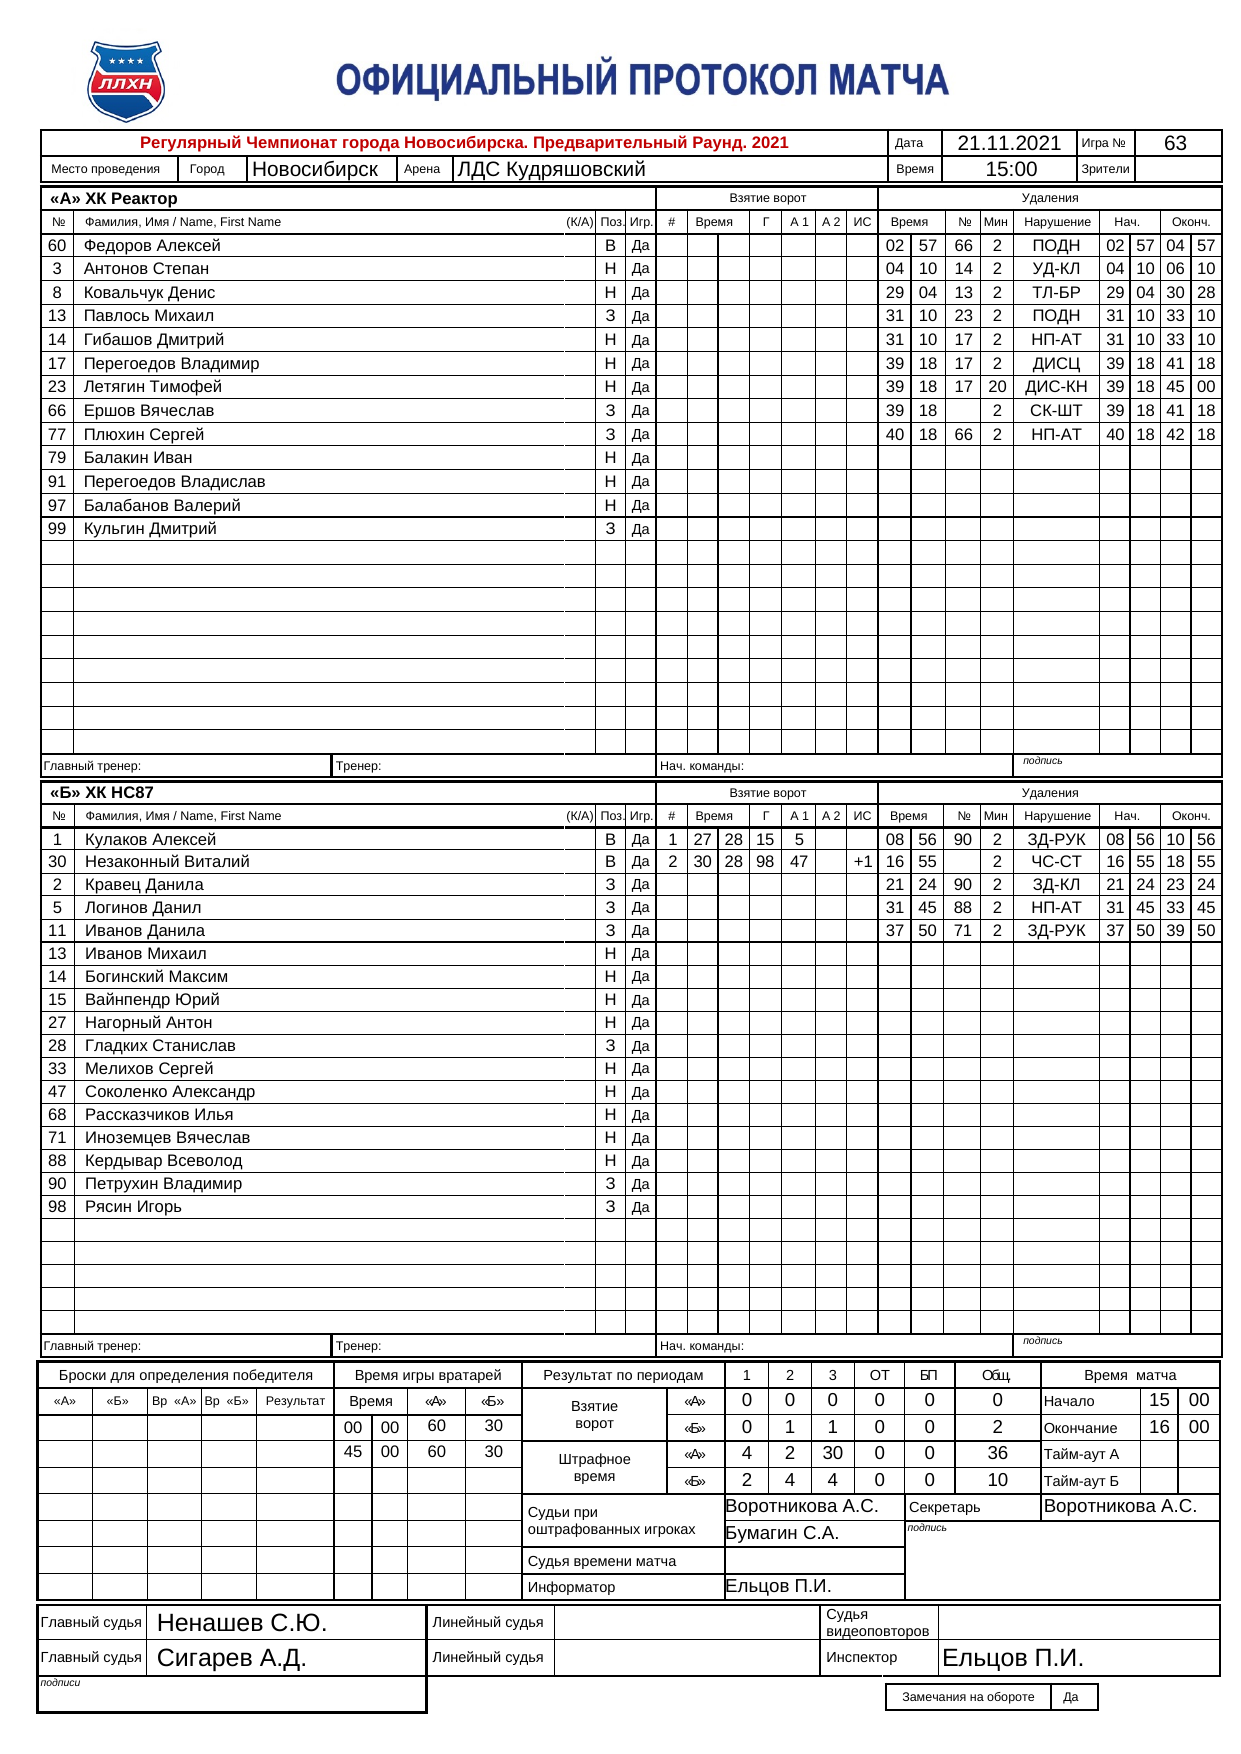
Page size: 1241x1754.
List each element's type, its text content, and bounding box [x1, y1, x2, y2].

table_cell [1192, 1035, 1221, 1057]
table_cell [626, 1219, 655, 1241]
table_cell Судьи при оштрафованных игроках [523, 1495, 724, 1546]
table_cell [847, 518, 877, 540]
table_cell [657, 376, 687, 398]
table_cell [981, 1058, 1013, 1079]
table_cell [1192, 1081, 1221, 1103]
table_cell [750, 1196, 781, 1218]
table_cell [1099, 1682, 1220, 1711]
table_cell Город [179, 157, 246, 181]
table_cell 4 [726, 1442, 768, 1467]
table_cell 23 [1161, 874, 1190, 895]
table_cell 18 [1192, 352, 1221, 374]
table_cell [750, 966, 781, 987]
table_cell Балакин Иван [74, 446, 564, 469]
table_cell [565, 850, 595, 872]
table_cell [719, 494, 749, 516]
table_cell 2 [981, 281, 1013, 303]
table_cell [750, 565, 781, 587]
table_cell Мин [981, 805, 1013, 826]
table_cell [75, 1265, 564, 1287]
table_cell [847, 446, 877, 469]
table_cell [719, 1288, 749, 1310]
table_cell [944, 850, 980, 872]
table_cell [912, 659, 945, 682]
table_cell [257, 1441, 333, 1467]
table_cell [466, 1521, 521, 1546]
table_cell № [42, 211, 73, 233]
table_cell [816, 943, 846, 964]
table_cell [912, 494, 945, 516]
table_cell [719, 1242, 749, 1264]
table_cell [879, 494, 910, 516]
table_cell 98 [42, 1196, 74, 1218]
table_cell Н [596, 989, 625, 1011]
table_cell ДИСЦ [1014, 352, 1099, 374]
table_cell [816, 896, 846, 918]
table_cell [782, 235, 815, 256]
table_cell [912, 989, 943, 1011]
table_cell [816, 470, 846, 493]
table_cell [1161, 1196, 1190, 1218]
table_cell [782, 470, 815, 493]
table_cell [1192, 1196, 1221, 1218]
table_cell НП-АТ [1014, 423, 1099, 445]
table_cell 66 [946, 423, 980, 445]
table_cell [946, 683, 980, 706]
table_cell [719, 1150, 749, 1172]
table_cell [657, 399, 687, 422]
table_cell [981, 1265, 1013, 1287]
table_cell Иванов Данила [75, 920, 564, 941]
table_cell [847, 352, 877, 374]
table_cell [565, 943, 595, 964]
table_cell [816, 874, 846, 895]
table_cell [944, 1104, 980, 1126]
table_cell Кравец Данила [75, 874, 564, 895]
table_cell ТЛ-БР [1014, 281, 1099, 303]
table_cell ЛДС Кудряшовский [454, 157, 887, 181]
table_cell [1100, 1196, 1129, 1218]
table_cell 21 [879, 874, 910, 895]
table_cell Да [626, 352, 655, 374]
table_cell 00 [373, 1416, 407, 1440]
table_cell [1161, 659, 1190, 682]
table_cell Да [626, 1058, 655, 1079]
table_cell [1014, 1219, 1099, 1241]
table_cell НП-АТ [1014, 896, 1099, 918]
table_cell [1161, 966, 1190, 987]
table_cell [912, 541, 945, 564]
table_header Общ. [956, 1363, 1040, 1387]
table_cell [782, 1012, 815, 1033]
table_cell [847, 376, 877, 398]
table_cell [1161, 1265, 1190, 1287]
table_cell # [657, 805, 687, 826]
table_cell [879, 683, 910, 706]
table_cell [1131, 446, 1160, 469]
table_cell [912, 1219, 943, 1241]
table_cell [596, 707, 625, 729]
table_cell Да [626, 305, 655, 327]
table_cell [657, 518, 687, 540]
table_cell [466, 1494, 521, 1520]
table_cell [750, 1104, 781, 1126]
table_cell [879, 1242, 910, 1264]
table_cell 23 [42, 376, 73, 398]
table_cell [981, 446, 1013, 469]
table_cell 45 [912, 896, 943, 918]
table_cell 18 [1131, 423, 1160, 445]
table_cell [750, 470, 781, 493]
table_cell 2 [981, 850, 1013, 872]
table_cell Незаконный Виталий [75, 850, 564, 872]
table_cell [719, 659, 749, 682]
table_cell 30 [466, 1416, 521, 1440]
table_cell [750, 1242, 781, 1264]
table_cell Вайнпендр Юрий [75, 989, 564, 1011]
table_cell [816, 352, 846, 374]
table_cell [782, 1196, 815, 1218]
table_cell [847, 1173, 877, 1195]
table_cell [555, 1606, 819, 1639]
table_cell [847, 659, 877, 682]
table_cell Главный судья [39, 1606, 146, 1639]
table_cell [1192, 446, 1221, 469]
table_cell [1131, 989, 1160, 1011]
table_cell Н [596, 966, 625, 987]
table_cell [1131, 1127, 1160, 1149]
table_cell 45 [335, 1441, 371, 1467]
table_cell [42, 1219, 74, 1241]
table_cell 60 [408, 1441, 465, 1467]
table_cell [750, 730, 781, 753]
table_cell [719, 989, 749, 1011]
table_cell [596, 541, 625, 564]
table_cell [847, 612, 877, 634]
table_cell Н [596, 446, 625, 469]
table_cell [719, 1127, 749, 1149]
table_cell [750, 874, 781, 895]
table_cell [1161, 518, 1190, 540]
table_cell [148, 1441, 201, 1467]
table_cell подпись [906, 1522, 1219, 1599]
table_cell [657, 730, 687, 753]
table_cell Да [626, 494, 655, 516]
table_cell ДИС-КН [1014, 376, 1099, 398]
table_cell [688, 541, 717, 564]
table_cell [657, 1265, 687, 1287]
table_cell [944, 1058, 980, 1079]
table_cell 39 [1100, 352, 1129, 374]
table_cell [750, 423, 781, 445]
table_cell [74, 541, 564, 564]
table_cell 1 [769, 1415, 811, 1440]
table_cell [750, 235, 781, 256]
table_cell [335, 1468, 371, 1493]
table_cell [1014, 1104, 1099, 1126]
table_cell 0 [812, 1389, 854, 1413]
table_cell [1161, 446, 1190, 469]
table_cell [816, 1150, 846, 1172]
table_cell [719, 1012, 749, 1033]
table_cell Главный тренер: [42, 1335, 330, 1356]
table_cell [816, 518, 846, 540]
table_cell [1192, 659, 1221, 682]
table_cell [782, 565, 815, 587]
table_cell [782, 966, 815, 987]
table_cell Да [626, 943, 655, 964]
table_cell [1192, 1173, 1221, 1195]
table_cell 4 [769, 1468, 811, 1493]
table_cell [688, 966, 717, 987]
table_cell [981, 966, 1013, 987]
table_cell [596, 1311, 625, 1333]
table_cell 88 [944, 896, 980, 918]
table_cell Соколенко Александр [75, 1081, 564, 1103]
table_cell Н [596, 1127, 625, 1149]
table_cell 30 [42, 850, 74, 872]
table_cell [373, 1468, 407, 1493]
table_cell 00 [1179, 1389, 1219, 1413]
table_cell З [596, 305, 625, 327]
table_cell 0 [726, 1389, 768, 1413]
table_cell Да [626, 1127, 655, 1149]
table_cell [782, 659, 815, 682]
table_cell [719, 257, 749, 280]
table_cell [719, 636, 749, 658]
table_cell Н [596, 1012, 625, 1033]
table_cell Место проведения [42, 157, 177, 181]
table_cell 47 [782, 850, 815, 872]
table_cell [816, 235, 846, 256]
table_cell [626, 636, 655, 658]
table_cell [847, 989, 877, 1011]
table_cell 39 [1100, 399, 1129, 422]
table_cell [596, 683, 625, 706]
table_cell 90 [42, 1173, 74, 1195]
table_cell 06 [1161, 257, 1190, 280]
table_cell Балабанов Валерий [74, 494, 564, 516]
table_cell [1179, 1468, 1219, 1493]
table_cell Поз. [596, 805, 625, 826]
table_cell Да [626, 257, 655, 280]
table_cell 18 [912, 399, 945, 422]
table_cell [912, 1173, 943, 1195]
table_cell [719, 1173, 749, 1195]
table_cell [816, 1012, 846, 1033]
table_cell [719, 470, 749, 493]
table_cell Павлось Михаил [74, 305, 564, 327]
table_cell [879, 1035, 910, 1057]
table_cell Секретарь [906, 1495, 1040, 1520]
table_cell [202, 1494, 256, 1520]
table_cell [657, 1150, 687, 1172]
table_cell 10 [1161, 829, 1190, 849]
table_cell [912, 1012, 943, 1033]
table_cell [466, 1468, 521, 1493]
table_cell [782, 352, 815, 374]
table_cell 18 [1131, 376, 1160, 398]
table_cell [688, 920, 717, 941]
table_cell [1161, 612, 1190, 634]
table_cell [1161, 1311, 1190, 1333]
table_header Игра № [1078, 131, 1134, 155]
table_cell [782, 494, 815, 516]
table_cell [688, 1173, 717, 1195]
table_cell 10 [912, 305, 945, 327]
table_cell [1131, 612, 1160, 634]
table_cell [466, 1574, 521, 1599]
table_cell [1014, 636, 1099, 658]
table_cell [1131, 518, 1160, 540]
table_cell [719, 1081, 749, 1103]
table_cell [335, 1574, 371, 1599]
table_cell [1100, 518, 1129, 540]
table_cell [912, 1265, 943, 1287]
table_cell [1131, 565, 1160, 587]
table_cell [879, 1219, 910, 1241]
table_cell Судья видеоповторов [821, 1606, 938, 1639]
table_cell [565, 235, 595, 256]
table_cell [688, 943, 717, 964]
table_cell [1141, 1468, 1177, 1493]
table_cell [1100, 1288, 1129, 1310]
table_cell [1014, 707, 1099, 729]
table_cell 11 [42, 920, 74, 941]
table_cell Да [626, 235, 655, 256]
table_cell [847, 1242, 877, 1264]
table_cell Да [626, 829, 655, 849]
table_cell [657, 565, 687, 587]
table_cell [912, 518, 945, 540]
table_header Взятие ворот [657, 188, 877, 209]
table_cell [1192, 1058, 1221, 1079]
table_cell [1014, 1127, 1099, 1149]
table_cell 88 [42, 1150, 74, 1172]
table_cell [39, 1547, 92, 1573]
table_cell [912, 683, 945, 706]
table_cell Петрухин Владимир [75, 1173, 564, 1195]
table_cell [1100, 1219, 1129, 1241]
table_cell [1100, 1127, 1129, 1149]
table_cell [981, 612, 1013, 634]
table_cell Кердывар Всеволод [75, 1150, 564, 1172]
table_cell 79 [42, 446, 73, 469]
table_cell [1161, 1150, 1190, 1172]
table_cell Ершов Вячеслав [74, 399, 564, 422]
table_cell [657, 1311, 687, 1333]
table_cell [657, 943, 687, 964]
table_cell [626, 588, 655, 611]
table_cell 30 [1161, 281, 1190, 303]
table_cell [879, 989, 910, 1011]
table_cell [93, 1416, 147, 1440]
table_cell [981, 494, 1013, 516]
table_cell 15 [42, 989, 74, 1011]
table_cell Игр. [626, 805, 655, 826]
table_cell 0 [855, 1468, 904, 1493]
table_cell [719, 352, 749, 374]
table_cell 0 [905, 1442, 954, 1467]
table_cell [688, 305, 717, 327]
table_cell 16 [1100, 850, 1129, 872]
table_cell 56 [1131, 829, 1160, 849]
table_cell 18 [1192, 423, 1221, 445]
table_cell [555, 1640, 819, 1675]
table_cell [719, 943, 749, 964]
table_cell [1136, 157, 1221, 181]
table_cell 66 [946, 235, 980, 256]
table_cell Мин [981, 211, 1013, 233]
table_cell [1014, 989, 1099, 1011]
table_cell [657, 1081, 687, 1103]
table_cell [688, 588, 717, 611]
table_cell [782, 1035, 815, 1057]
table_cell 17 [946, 352, 980, 374]
table_cell [816, 1035, 846, 1057]
table_cell [657, 989, 687, 1011]
table_cell [750, 257, 781, 280]
table_cell 4 [812, 1468, 854, 1493]
table_cell Н [596, 328, 625, 351]
table_cell [944, 943, 980, 964]
table_cell [816, 850, 846, 872]
table_cell [816, 612, 846, 634]
table_cell [750, 1081, 781, 1103]
table_cell 2 [981, 235, 1013, 256]
table_cell [1014, 1265, 1099, 1287]
table_cell [657, 1127, 687, 1149]
table_cell [816, 328, 846, 351]
table_cell № [944, 805, 980, 826]
table_cell [565, 1242, 595, 1264]
table_cell 8 [42, 281, 73, 303]
table_cell 16 [879, 850, 910, 872]
table_cell [596, 1219, 625, 1241]
table_cell Нач. команды: [657, 755, 1012, 776]
table_cell [1100, 943, 1129, 964]
table_cell [782, 399, 815, 422]
table_cell [42, 683, 73, 706]
table_cell [946, 446, 980, 469]
table_cell [944, 1035, 980, 1057]
table_cell [1192, 518, 1221, 540]
table_cell [816, 989, 846, 1011]
table_cell [719, 1104, 749, 1126]
table_cell [719, 1265, 749, 1287]
table_cell [883, 1677, 1220, 1681]
table_cell [912, 446, 945, 469]
table_cell [981, 1311, 1013, 1333]
table_cell [719, 1219, 749, 1241]
table_cell 0 [855, 1442, 904, 1467]
table_cell [879, 1012, 910, 1033]
table_cell 24 [912, 874, 943, 895]
table_cell Рясин Игорь [75, 1196, 564, 1218]
table_cell [939, 1606, 1219, 1639]
table_cell [879, 966, 910, 987]
table_cell [74, 612, 564, 634]
table_cell [657, 1035, 687, 1057]
table_cell [782, 588, 815, 611]
table_cell [565, 966, 595, 987]
table_cell [879, 707, 910, 729]
table_cell Да [626, 1012, 655, 1033]
picture [5, 28, 1179, 129]
table_cell 71 [42, 1127, 74, 1149]
table_cell [782, 541, 815, 564]
table_cell [879, 1173, 910, 1195]
table_cell [657, 612, 687, 634]
table_cell [1192, 683, 1221, 706]
table_cell 0 [726, 1415, 768, 1440]
table_cell [565, 588, 595, 611]
table_cell [816, 683, 846, 706]
table_cell Начало [1042, 1389, 1140, 1413]
table_cell подпись [1014, 1335, 1221, 1356]
table_cell [1014, 1242, 1099, 1264]
table_cell [879, 943, 910, 964]
table_cell [657, 966, 687, 987]
table_cell 33 [1161, 328, 1190, 351]
table_cell 30 [466, 1441, 521, 1467]
table_cell «А» [39, 1389, 92, 1413]
table_cell [944, 966, 980, 987]
table_cell 60 [42, 235, 73, 256]
table_cell Да [626, 1150, 655, 1172]
table_cell [816, 376, 846, 398]
table_cell [879, 588, 910, 611]
table_cell А 1 [782, 805, 815, 826]
table_cell [879, 1196, 910, 1218]
table_cell [1131, 636, 1160, 658]
table_cell [596, 659, 625, 682]
table_cell [750, 1058, 781, 1079]
table_cell [1100, 565, 1129, 587]
table_cell 57 [912, 235, 945, 256]
table_cell [565, 565, 595, 587]
table_cell [93, 1547, 147, 1573]
table_cell [565, 305, 595, 327]
table_cell [719, 423, 749, 445]
table_cell [847, 829, 877, 849]
table_cell [981, 989, 1013, 1011]
table_cell [626, 1311, 655, 1333]
table_cell [750, 1288, 781, 1310]
table_cell 56 [1192, 829, 1221, 849]
table_cell [565, 874, 595, 895]
table_cell 31 [879, 328, 910, 351]
table_cell [816, 1127, 846, 1149]
table_cell [912, 1196, 943, 1218]
table_cell [1100, 1311, 1129, 1333]
table_cell [596, 1265, 625, 1287]
table_cell [719, 612, 749, 634]
table_cell [373, 1494, 407, 1520]
table_cell [39, 1468, 92, 1493]
table_cell [565, 281, 595, 303]
table_cell [1192, 636, 1221, 658]
table_cell [750, 896, 781, 918]
table_cell Ельцов П.И. [939, 1640, 1219, 1675]
table_cell Да [626, 446, 655, 469]
table_cell [466, 1547, 521, 1573]
table_cell ЗД-РУК [1014, 920, 1099, 941]
table_cell 2 [769, 1442, 811, 1467]
table_cell [596, 1288, 625, 1310]
table_cell [1014, 470, 1099, 493]
table_cell [847, 588, 877, 611]
table_cell 2 [981, 829, 1013, 849]
table_cell [981, 636, 1013, 658]
table_cell [816, 399, 846, 422]
table_cell [657, 683, 687, 706]
table_cell Окончание [1042, 1415, 1140, 1440]
table_cell «Б» [93, 1389, 147, 1413]
table_header Броски для определения победителя [39, 1363, 333, 1387]
table_cell [946, 399, 980, 422]
table_cell [782, 1127, 815, 1149]
table_cell 99 [42, 518, 73, 540]
table_cell [847, 1012, 877, 1033]
table_cell [565, 829, 595, 849]
table_cell 27 [42, 1012, 74, 1033]
table_cell 2 [981, 920, 1013, 941]
table_cell А 2 [816, 805, 846, 826]
table_cell [719, 518, 749, 540]
table_cell [1100, 1150, 1129, 1172]
table_cell [1014, 565, 1099, 587]
table_cell [565, 707, 595, 729]
table_cell Фамилия, Имя / Name, First Name [74, 211, 565, 233]
table_cell [565, 423, 595, 445]
table_cell Да [626, 850, 655, 872]
table_cell 30 [688, 850, 717, 872]
table_cell [565, 1219, 595, 1241]
table_cell [946, 636, 980, 658]
table_cell [335, 1494, 371, 1520]
table_cell Н [596, 281, 625, 303]
table_cell [981, 943, 1013, 964]
table_cell 47 [42, 1081, 74, 1103]
table_cell [42, 1265, 74, 1287]
table_cell Антонов Степан [74, 257, 564, 280]
table_cell [912, 1081, 943, 1103]
table_cell [750, 1219, 781, 1241]
table_cell 55 [912, 850, 943, 872]
table_cell [657, 1196, 687, 1218]
table_cell 1 [42, 829, 74, 849]
table_cell [1131, 683, 1160, 706]
table_cell [257, 1574, 333, 1599]
table_cell [1192, 565, 1221, 587]
table_cell [750, 328, 781, 351]
table_cell 10 [1192, 257, 1221, 280]
table_cell 39 [1161, 920, 1190, 941]
table_cell [782, 376, 815, 398]
table_cell [981, 1242, 1013, 1264]
table_cell [626, 659, 655, 682]
table_cell [565, 683, 595, 706]
table_cell [912, 588, 945, 611]
table_cell [408, 1521, 465, 1546]
table_cell Н [596, 1058, 625, 1079]
table_cell [1161, 943, 1190, 964]
table_cell [1131, 1196, 1160, 1218]
table_cell 00 [335, 1416, 371, 1440]
table_cell (К/А) [565, 805, 595, 826]
table_cell [565, 659, 595, 682]
table_cell 2 [981, 257, 1013, 280]
table_cell 37 [879, 920, 910, 941]
table_cell [1014, 659, 1099, 682]
table_cell [782, 446, 815, 469]
table_cell [1161, 1242, 1190, 1264]
table_cell 45 [1131, 896, 1160, 918]
table_cell [847, 399, 877, 422]
table_cell Н [596, 470, 625, 493]
table_cell [657, 494, 687, 516]
table_cell [879, 1288, 910, 1310]
table_cell [565, 470, 595, 493]
table_cell [1014, 1196, 1099, 1218]
table_cell [565, 1265, 595, 1287]
table_cell Фамилия, Имя / Name, First Name [75, 805, 565, 826]
table_cell Ненашев С.Ю. [147, 1606, 425, 1639]
table_cell [981, 1219, 1013, 1241]
table_cell [1179, 1441, 1219, 1467]
table_cell Сигарев А.Д. [147, 1640, 425, 1675]
table_header Время игры вратарей [335, 1363, 521, 1387]
table_cell Н [596, 1081, 625, 1103]
table_cell [944, 1196, 980, 1218]
table_cell [688, 494, 717, 516]
table_cell [847, 257, 877, 280]
table_cell [944, 1081, 980, 1103]
table_cell 0 [905, 1468, 954, 1493]
table_cell [688, 683, 717, 706]
table_cell ИС [847, 211, 877, 233]
table_header 2 [769, 1363, 811, 1387]
table_cell [596, 1242, 625, 1264]
table_cell Н [596, 257, 625, 280]
table_cell [816, 305, 846, 327]
table_cell 18 [1131, 352, 1160, 374]
table_cell [1014, 588, 1099, 611]
table_cell [1014, 612, 1099, 634]
table_cell [879, 1150, 910, 1172]
table_cell [981, 1150, 1013, 1172]
table_cell Да [626, 399, 655, 422]
table_cell 0 [956, 1389, 1040, 1413]
table_cell [981, 541, 1013, 564]
table_cell 00 [1179, 1415, 1219, 1440]
table_cell [1014, 1012, 1099, 1033]
table_cell [750, 518, 781, 540]
table_cell 33 [1161, 305, 1190, 327]
table_cell [1192, 470, 1221, 493]
table_cell [782, 943, 815, 964]
table_cell [1192, 1265, 1221, 1287]
table_cell [657, 707, 687, 729]
table_cell Федоров Алексей [74, 235, 564, 256]
table_cell [688, 281, 717, 303]
table_cell [657, 446, 687, 469]
table_header Замечания на обороте [887, 1685, 1050, 1709]
table_cell [42, 1288, 74, 1310]
table_cell [565, 352, 595, 374]
table_cell [1014, 1173, 1099, 1195]
table_cell [847, 328, 877, 351]
table_cell 18 [912, 423, 945, 445]
table_cell 04 [1161, 235, 1190, 256]
table_cell [847, 423, 877, 445]
table_cell [847, 541, 877, 564]
table_cell [688, 1288, 717, 1310]
table_cell [1161, 470, 1190, 493]
table_cell [816, 1265, 846, 1287]
table_cell Воротникова А.С. [726, 1495, 904, 1520]
table_cell 15 [750, 829, 781, 849]
table_cell [688, 446, 717, 469]
table_cell [688, 1081, 717, 1103]
table_cell [202, 1547, 256, 1573]
table_cell [1014, 494, 1099, 516]
table_cell Линейный судья [428, 1606, 554, 1639]
table_header Удаления [879, 188, 1221, 209]
table_cell Оконч. [1161, 805, 1221, 826]
table_cell [148, 1521, 201, 1546]
table_cell [1192, 1219, 1221, 1241]
table_cell [408, 1494, 465, 1520]
table_cell [657, 896, 687, 918]
table_cell [565, 1104, 595, 1126]
table_cell [688, 1150, 717, 1172]
table_cell [1100, 1081, 1129, 1103]
table_cell 55 [1192, 850, 1221, 872]
table_cell [946, 541, 980, 564]
table_cell [626, 1288, 655, 1310]
table_cell Плюхин Сергей [74, 423, 564, 445]
table_cell 18 [1131, 399, 1160, 422]
table_cell [1014, 446, 1099, 469]
table_cell [657, 328, 687, 351]
table_cell [782, 1150, 815, 1172]
table_cell [816, 257, 846, 280]
table_cell [148, 1494, 201, 1520]
table_cell [657, 659, 687, 682]
table_cell [1131, 1265, 1160, 1287]
table_cell 36 [956, 1442, 1040, 1467]
table_cell [816, 565, 846, 587]
table_cell [782, 305, 815, 327]
table_cell 1 [657, 829, 687, 849]
table_cell 2 [981, 328, 1013, 351]
table_cell [879, 636, 910, 658]
table_cell [750, 494, 781, 516]
table_cell [688, 1012, 717, 1033]
table_cell [847, 943, 877, 964]
table_cell Мелихов Сергей [75, 1058, 564, 1079]
table_cell [373, 1547, 407, 1573]
table_cell 08 [1100, 829, 1129, 849]
table_cell [565, 518, 595, 540]
table_cell [688, 874, 717, 895]
table_cell 45 [1161, 376, 1190, 398]
table_header 3 [812, 1363, 854, 1387]
table_cell [1014, 1058, 1099, 1079]
table_cell А 2 [816, 211, 846, 233]
table_cell 2 [726, 1468, 768, 1493]
table_cell [750, 281, 781, 303]
table_cell [1131, 707, 1160, 729]
table_cell [879, 612, 910, 634]
table_cell Тайм-аут Б [1042, 1468, 1140, 1493]
table_cell Да [626, 896, 655, 918]
table_cell [1100, 1265, 1129, 1287]
table_cell [1131, 1081, 1160, 1103]
table_cell [1100, 1058, 1129, 1079]
table_cell [1131, 730, 1160, 753]
table_cell 0 [905, 1415, 954, 1440]
table_cell [1100, 612, 1129, 634]
table_cell 2 [657, 850, 687, 872]
table_cell Вр «А» [148, 1389, 201, 1413]
table_cell [657, 281, 687, 303]
table_cell Время [688, 211, 749, 233]
table_cell [719, 707, 749, 729]
table_header Время матча [1042, 1363, 1219, 1387]
table_cell [74, 588, 564, 611]
table_cell [981, 730, 1013, 753]
table_cell 08 [879, 829, 910, 849]
table_cell [688, 399, 717, 422]
table_cell [1192, 1242, 1221, 1264]
table_cell [946, 588, 980, 611]
table_cell [75, 1311, 564, 1333]
table_cell [202, 1521, 256, 1546]
table_cell [1161, 707, 1190, 729]
table_cell [944, 1127, 980, 1149]
table_cell [657, 1288, 687, 1310]
table_cell [847, 1265, 877, 1287]
table_cell [657, 920, 687, 941]
table_cell [782, 1104, 815, 1126]
table_cell ПОДН [1014, 235, 1099, 256]
table_cell [1131, 1173, 1160, 1195]
table_cell [657, 352, 687, 374]
table_cell 2 [981, 423, 1013, 445]
table_header 21.11.2021 [943, 131, 1076, 155]
table_cell [688, 707, 717, 729]
table_cell [148, 1574, 201, 1599]
table_cell Гладких Станислав [75, 1035, 564, 1057]
table_cell № [946, 211, 980, 233]
table_cell 97 [42, 494, 73, 516]
table_cell [1131, 470, 1160, 493]
table_header Дата [889, 131, 941, 155]
table_cell [750, 612, 781, 634]
table_cell [1161, 683, 1190, 706]
table_cell [719, 1311, 749, 1333]
table_cell [688, 896, 717, 918]
table_cell [565, 920, 595, 941]
table_cell [750, 352, 781, 374]
table_cell [912, 943, 943, 964]
table_cell [912, 1150, 943, 1172]
table_cell 14 [42, 328, 73, 351]
table_cell [816, 588, 846, 611]
table_cell [912, 1127, 943, 1149]
table_cell [944, 1150, 980, 1172]
table_cell [565, 896, 595, 918]
table_cell [879, 1127, 910, 1149]
table_cell [202, 1468, 256, 1493]
table_cell [688, 1104, 717, 1126]
table_cell [657, 235, 687, 256]
table_cell 10 [912, 328, 945, 351]
table_cell З [596, 1196, 625, 1218]
table_cell [688, 1035, 717, 1057]
table_cell Летягин Тимофей [74, 376, 564, 398]
table_cell [1161, 1219, 1190, 1241]
table_cell [816, 1196, 846, 1218]
table_cell [944, 1219, 980, 1241]
table_cell Да [626, 966, 655, 987]
table_cell [879, 1058, 910, 1079]
table_cell [782, 683, 815, 706]
table_cell [42, 1311, 74, 1333]
table_cell [981, 707, 1013, 729]
table_header ОТ [855, 1363, 904, 1387]
table_cell [847, 1150, 877, 1172]
table_cell [847, 683, 877, 706]
table_cell [944, 1012, 980, 1033]
table_cell [981, 470, 1013, 493]
table_cell [565, 989, 595, 1011]
table_cell УД-КЛ [1014, 257, 1099, 280]
table_cell 15:00 [943, 157, 1076, 181]
table_cell Да [626, 1081, 655, 1103]
table_cell [847, 305, 877, 327]
table_cell [1014, 1288, 1099, 1310]
table_cell 39 [879, 352, 910, 374]
table_cell [1100, 470, 1129, 493]
table_cell [1161, 565, 1190, 587]
table_cell Ковальчук Денис [74, 281, 564, 303]
table_cell 04 [879, 257, 910, 280]
table_cell 18 [912, 376, 945, 398]
table_cell Бумагин С.А. [726, 1521, 904, 1546]
table_cell [688, 730, 717, 753]
table_cell [1161, 1104, 1190, 1126]
table_cell [596, 565, 625, 587]
table_cell З [596, 399, 625, 422]
table_cell [981, 659, 1013, 682]
table_cell Нач. [1100, 211, 1160, 233]
table_cell 28 [719, 829, 749, 849]
table_cell 04 [912, 281, 945, 303]
table_cell [1131, 1150, 1160, 1172]
table_cell [719, 1058, 749, 1079]
table_cell [1131, 1288, 1160, 1310]
table_cell Н [596, 376, 625, 398]
table_cell 31 [879, 896, 910, 918]
table_cell 18 [1161, 850, 1190, 872]
table_cell [565, 376, 595, 398]
table_cell [912, 1035, 943, 1057]
table_cell [596, 588, 625, 611]
table_cell Результат [257, 1389, 333, 1413]
table_cell [565, 730, 595, 753]
table_cell [1161, 1012, 1190, 1033]
table_cell [981, 1081, 1013, 1103]
table_cell [688, 328, 717, 351]
table_cell Время [889, 157, 941, 181]
table_cell [657, 1058, 687, 1079]
table_cell Нагорный Антон [75, 1012, 564, 1033]
table_cell Время [879, 211, 945, 233]
table_cell [1192, 707, 1221, 729]
table_header БП [905, 1363, 954, 1387]
table_cell Судья времени матча [523, 1548, 724, 1573]
table_cell [879, 1265, 910, 1287]
table_cell [1014, 683, 1099, 706]
table_cell [782, 1242, 815, 1264]
table_cell [750, 707, 781, 729]
table_cell [74, 683, 564, 706]
table_cell [1141, 1441, 1177, 1467]
table_cell [750, 989, 781, 1011]
table_cell [688, 352, 717, 374]
table_cell 90 [944, 829, 980, 849]
table_cell 30 [812, 1442, 854, 1467]
table_cell [93, 1574, 147, 1599]
table_cell 2 [981, 399, 1013, 422]
table_cell [847, 565, 877, 587]
table_cell Зрители [1078, 157, 1134, 181]
table_cell [373, 1574, 407, 1599]
table_cell [719, 376, 749, 398]
table_cell [719, 235, 749, 256]
table_cell [946, 565, 980, 587]
table_cell [750, 1150, 781, 1172]
table_cell [912, 1058, 943, 1079]
table_cell [847, 1081, 877, 1103]
table_cell [565, 328, 595, 351]
table_cell В [596, 235, 625, 256]
table_cell [719, 541, 749, 564]
table_cell 27 [688, 829, 717, 849]
table_cell [565, 1150, 595, 1172]
table_cell «Б » [466, 1389, 521, 1413]
table_cell [847, 920, 877, 941]
table_cell [257, 1547, 333, 1573]
table_cell [688, 565, 717, 587]
table_cell подпись [1014, 755, 1221, 776]
table_cell [373, 1521, 407, 1546]
table_cell [816, 1288, 846, 1310]
table_cell Да [626, 470, 655, 493]
table_cell [1161, 1173, 1190, 1195]
table_cell Информатор [523, 1575, 724, 1599]
table_cell [981, 1127, 1013, 1149]
table_cell [688, 376, 717, 398]
table_cell [879, 730, 910, 753]
table_cell [847, 966, 877, 987]
table_cell 14 [946, 257, 980, 280]
table_cell 5 [42, 896, 74, 918]
table_cell Линейный судья [428, 1640, 554, 1675]
table_cell [565, 257, 595, 280]
table_cell [816, 1311, 846, 1333]
table_cell 33 [42, 1058, 74, 1079]
table_cell [1014, 730, 1099, 753]
table_cell 2 [981, 874, 1013, 895]
table_cell [1100, 989, 1129, 1011]
table_cell [1131, 1311, 1160, 1333]
table_cell Рассказчиков Илья [75, 1104, 564, 1126]
table_cell [565, 1035, 595, 1057]
table_cell [946, 659, 980, 682]
table_cell [626, 612, 655, 634]
table_cell [202, 1416, 256, 1440]
table_cell [782, 281, 815, 303]
table_cell 50 [1131, 920, 1160, 941]
table_cell [1014, 1150, 1099, 1172]
table_cell Нарушение [1014, 805, 1099, 826]
table_cell [1192, 612, 1221, 634]
table_cell [1131, 541, 1160, 564]
table_cell 2 [956, 1415, 1040, 1440]
table_cell «А» [668, 1389, 724, 1413]
table_cell [657, 1219, 687, 1241]
table_cell 39 [879, 376, 910, 398]
table_cell [847, 1127, 877, 1149]
table_cell [719, 565, 749, 587]
table_cell Иванов Михаил [75, 943, 564, 964]
table_cell [782, 1219, 815, 1241]
table_cell «Б» [668, 1415, 724, 1440]
table_cell [657, 423, 687, 445]
table_cell [39, 1416, 92, 1440]
table_cell [944, 1265, 980, 1287]
table_cell 10 [912, 257, 945, 280]
table_cell [782, 920, 815, 941]
table_cell 50 [1192, 920, 1221, 941]
table_header Взятие ворот [657, 783, 877, 803]
table_cell [816, 446, 846, 469]
table_cell [626, 683, 655, 706]
table_cell А 1 [782, 211, 815, 233]
table_cell [39, 1441, 92, 1467]
table_cell 0 [769, 1389, 811, 1413]
table_cell З [596, 518, 625, 540]
table_cell подписи [39, 1677, 425, 1711]
table_cell З [596, 874, 625, 895]
table_cell Новосибирск [248, 157, 396, 181]
table_cell [944, 1311, 980, 1333]
table_cell 39 [1100, 376, 1129, 398]
table_cell [148, 1468, 201, 1493]
table_cell Да [626, 1173, 655, 1195]
table_cell [946, 518, 980, 540]
table_cell 66 [42, 399, 73, 422]
table_cell [946, 612, 980, 634]
table_cell [782, 1058, 815, 1079]
table_cell [42, 541, 73, 564]
table_cell [565, 541, 595, 564]
table_cell [816, 494, 846, 516]
table_cell [847, 636, 877, 658]
table_cell [847, 1288, 877, 1310]
table_cell [782, 1288, 815, 1310]
table_cell [93, 1441, 147, 1467]
table_cell [816, 1242, 846, 1264]
table_cell [782, 328, 815, 351]
table_cell 28 [42, 1035, 74, 1057]
table_cell [750, 1311, 781, 1333]
table_cell 2 [981, 305, 1013, 327]
table_cell [335, 1547, 371, 1573]
table_cell [944, 1288, 980, 1310]
table_cell [657, 257, 687, 280]
table_cell [1192, 943, 1221, 964]
table_cell [1014, 1081, 1099, 1103]
table_cell Н [596, 352, 625, 374]
table_cell 31 [1100, 896, 1129, 918]
table_cell [688, 636, 717, 658]
table_cell Игр. [626, 211, 655, 233]
table_cell 98 [750, 850, 781, 872]
table_cell [74, 730, 564, 753]
table_cell Да [626, 1104, 655, 1126]
table_cell [202, 1574, 256, 1599]
table_cell [816, 829, 846, 849]
table_cell Г [750, 211, 781, 233]
table_cell [93, 1521, 147, 1546]
table_cell [750, 659, 781, 682]
table_cell [626, 565, 655, 587]
table_cell [1192, 1311, 1221, 1333]
table_cell [847, 494, 877, 516]
table_cell [428, 1677, 882, 1711]
table_cell 14 [42, 966, 74, 987]
table_cell НП-АТ [1014, 328, 1099, 351]
table_cell СК-ШТ [1014, 399, 1099, 422]
table_cell [75, 1219, 564, 1241]
table_cell З [596, 896, 625, 918]
table_cell [1100, 1242, 1129, 1264]
table_cell [981, 1288, 1013, 1310]
table_cell [750, 1265, 781, 1287]
table_cell Да [626, 328, 655, 351]
table_cell 2 [981, 352, 1013, 374]
table_cell [1161, 730, 1190, 753]
table_cell 90 [944, 874, 980, 895]
table_cell Богинский Максим [75, 966, 564, 987]
table_cell [1014, 1311, 1099, 1333]
table_cell Главный тренер: [42, 755, 330, 776]
table_cell [1161, 989, 1190, 1011]
table_cell 18 [912, 352, 945, 374]
table_cell «Б» [668, 1468, 724, 1493]
table_cell [750, 588, 781, 611]
table_cell Н [596, 1104, 625, 1126]
table_cell 0 [855, 1389, 904, 1413]
table_cell [782, 1265, 815, 1287]
table_cell [816, 1058, 846, 1079]
table_cell [1100, 707, 1129, 729]
table_cell 21 [1100, 874, 1129, 895]
table_cell [847, 874, 877, 895]
table_cell [148, 1547, 201, 1573]
table_cell [657, 1242, 687, 1264]
table_cell 50 [912, 920, 943, 941]
table_cell [816, 966, 846, 987]
table_cell Ельцов П.И. [726, 1575, 904, 1599]
table_cell 31 [1100, 328, 1129, 351]
table_cell Да [626, 281, 655, 303]
table_cell [1131, 1035, 1160, 1057]
table_cell [879, 1311, 910, 1333]
table_cell [750, 541, 781, 564]
table_cell [782, 874, 815, 895]
table_cell [879, 1081, 910, 1103]
table_cell [42, 730, 73, 753]
table_cell [782, 707, 815, 729]
table_cell 57 [1131, 235, 1160, 256]
table_cell [981, 1173, 1013, 1195]
table_cell [688, 1196, 717, 1218]
table_cell [257, 1494, 333, 1520]
table_cell [816, 730, 846, 753]
table_cell Н [596, 943, 625, 964]
table_cell [688, 1219, 717, 1241]
table_cell [750, 305, 781, 327]
table_cell [1100, 730, 1129, 753]
table_cell [42, 612, 73, 634]
table_cell 10 [1131, 257, 1160, 280]
table_cell [1161, 1081, 1190, 1103]
table_cell [74, 707, 564, 729]
table_cell [688, 612, 717, 634]
table_cell [944, 1173, 980, 1195]
table_cell [626, 707, 655, 729]
table_header Да [1052, 1685, 1097, 1709]
table_cell [565, 1058, 595, 1079]
table_cell [912, 730, 945, 753]
table_cell Тренер: [333, 1335, 655, 1356]
table_cell [626, 541, 655, 564]
table_header 63 [1136, 131, 1221, 155]
table_cell Нач. [1100, 805, 1160, 826]
table_cell [946, 494, 980, 516]
table_cell [408, 1547, 465, 1573]
table_cell [596, 730, 625, 753]
table_cell [750, 1035, 781, 1057]
table_cell [1100, 683, 1129, 706]
table_cell [1131, 494, 1160, 516]
table_cell [1161, 541, 1190, 564]
table_cell [657, 874, 687, 895]
table_cell [257, 1521, 333, 1546]
table_cell [1100, 541, 1129, 564]
table_cell 56 [912, 829, 943, 849]
table_cell 55 [1131, 850, 1160, 872]
table_cell [981, 588, 1013, 611]
table_cell [816, 281, 846, 303]
table_cell [816, 707, 846, 729]
table_cell [1131, 943, 1160, 964]
table_cell [1192, 1288, 1221, 1310]
table_cell [847, 896, 877, 918]
table_cell [912, 612, 945, 634]
table_cell [1161, 636, 1190, 658]
table_cell Вр «Б» [202, 1389, 256, 1413]
table_cell [1014, 1035, 1099, 1057]
table_cell [39, 1494, 92, 1520]
table_cell Да [626, 376, 655, 398]
table_cell Время [879, 805, 943, 826]
table_cell 29 [1100, 281, 1129, 303]
table_cell [1192, 541, 1221, 564]
table_cell 40 [879, 423, 910, 445]
table_cell [1192, 1127, 1221, 1149]
table_cell [1192, 588, 1221, 611]
table_cell [750, 683, 781, 706]
table_cell З [596, 423, 625, 445]
table_cell [719, 920, 749, 941]
table_cell [981, 1196, 1013, 1218]
table_cell [596, 636, 625, 658]
table_cell 17 [42, 352, 73, 374]
table_cell [688, 470, 717, 493]
table_cell [981, 1104, 1013, 1126]
table_cell [1161, 588, 1190, 611]
table_cell [1014, 541, 1099, 564]
table_cell [688, 659, 717, 682]
table_cell [1100, 1173, 1129, 1195]
table_cell [93, 1494, 147, 1520]
table_cell [1014, 943, 1099, 964]
table_cell 5 [782, 829, 815, 849]
table_cell ЗД-РУК [1014, 829, 1099, 849]
table_cell 77 [42, 423, 73, 445]
table_cell [1161, 1288, 1190, 1310]
table_cell З [596, 1173, 625, 1195]
table_cell Да [626, 989, 655, 1011]
table_cell [879, 470, 910, 493]
table_cell [981, 1035, 1013, 1057]
table_cell 91 [42, 470, 73, 493]
table_cell Время [335, 1389, 407, 1413]
table_cell [657, 305, 687, 327]
table_cell Да [626, 1196, 655, 1218]
table_cell [257, 1416, 333, 1440]
table_cell З [596, 920, 625, 941]
table_cell [816, 920, 846, 941]
table_cell [782, 612, 815, 634]
table_cell [719, 446, 749, 469]
table_cell В [596, 850, 625, 872]
table_cell [688, 423, 717, 445]
table_cell [565, 494, 595, 516]
table_cell 23 [946, 305, 980, 327]
table_cell Кулаков Алексей [75, 829, 564, 849]
table_cell № [42, 805, 74, 826]
table_cell [408, 1574, 465, 1599]
table_cell [750, 446, 781, 469]
table_cell Кульгин Дмитрий [74, 518, 564, 540]
table_cell [1192, 1150, 1221, 1172]
table_cell [1131, 1058, 1160, 1079]
table_cell [750, 636, 781, 658]
table_cell Да [626, 1035, 655, 1057]
table_cell [782, 1081, 815, 1103]
table_cell [1014, 966, 1099, 987]
table_cell В [596, 829, 625, 849]
table_cell 28 [1192, 281, 1221, 303]
table_cell [1131, 1219, 1160, 1241]
table_cell [946, 707, 980, 729]
table_cell [1100, 446, 1129, 469]
table_cell [1192, 1104, 1221, 1126]
table_cell [565, 1173, 595, 1195]
table_cell 37 [1100, 920, 1129, 941]
table_cell 17 [946, 328, 980, 351]
table_cell [688, 235, 717, 256]
table_cell [816, 1081, 846, 1103]
table_cell 10 [956, 1468, 1040, 1493]
table_cell [782, 1173, 815, 1195]
table_cell [847, 235, 877, 256]
table_cell [42, 1242, 74, 1264]
table_cell [1192, 1012, 1221, 1033]
table_header «Б» ХК HC87 [42, 783, 655, 803]
table_cell [565, 1288, 595, 1310]
table_cell [565, 399, 595, 422]
table_cell [719, 730, 749, 753]
table_cell 3 [42, 257, 73, 280]
table_cell [565, 1311, 595, 1333]
table_cell [688, 1058, 717, 1079]
table_cell [879, 1104, 910, 1126]
table_cell [688, 518, 717, 540]
table_cell Н [596, 1150, 625, 1172]
table_cell 31 [879, 305, 910, 327]
table_cell [750, 1127, 781, 1149]
table_cell [847, 281, 877, 303]
table_cell [657, 636, 687, 658]
table_cell (К/А) [565, 211, 595, 233]
table_cell [782, 518, 815, 540]
table_cell 02 [1100, 235, 1129, 256]
table_cell Да [626, 874, 655, 895]
table_cell [879, 659, 910, 682]
table_cell [75, 1242, 564, 1264]
table_cell [879, 518, 910, 540]
table_cell # [657, 211, 687, 233]
table_header 1 [726, 1363, 768, 1387]
table_cell 60 [408, 1416, 465, 1440]
table_cell [912, 1104, 943, 1126]
table_cell 0 [855, 1415, 904, 1440]
table_cell Перегоедов Владислав [74, 470, 564, 493]
table_cell 41 [1161, 352, 1190, 374]
table_cell 18 [1192, 399, 1221, 422]
table_cell [816, 659, 846, 682]
table_cell Логинов Данил [75, 896, 564, 918]
table_cell [782, 423, 815, 445]
table_cell 39 [879, 399, 910, 422]
table_cell [782, 636, 815, 658]
table_cell [1100, 659, 1129, 682]
table_cell [750, 399, 781, 422]
table_cell Перегоедов Владимир [74, 352, 564, 374]
table_cell [688, 1242, 717, 1264]
table_cell 42 [1161, 423, 1190, 445]
table_cell [750, 943, 781, 964]
table_cell [688, 989, 717, 1011]
table_cell 10 [1131, 328, 1160, 351]
table_cell «А» [668, 1442, 724, 1467]
table_cell [1100, 1035, 1129, 1057]
table_cell 2 [42, 874, 74, 895]
table_cell [565, 1081, 595, 1103]
table_cell [93, 1468, 147, 1493]
table_cell ЗД-КЛ [1014, 874, 1099, 895]
table_cell [946, 730, 980, 753]
table_cell [74, 636, 564, 658]
table_cell [726, 1548, 904, 1573]
table_cell [719, 1196, 749, 1218]
table_cell [847, 1196, 877, 1218]
table_cell [1161, 494, 1190, 516]
table_cell [912, 707, 945, 729]
table_cell [1161, 1058, 1190, 1079]
table_cell 71 [944, 920, 980, 941]
table_cell Тренер: [333, 755, 655, 776]
table_cell [912, 470, 945, 493]
table_cell 57 [1192, 235, 1221, 256]
table_cell [657, 541, 687, 564]
table_cell [657, 470, 687, 493]
table_cell [148, 1416, 201, 1440]
table_cell [1131, 1012, 1160, 1033]
table_cell [719, 896, 749, 918]
table_cell [981, 1012, 1013, 1033]
table_cell [74, 565, 564, 587]
table_cell [750, 376, 781, 398]
table_cell [1100, 588, 1129, 611]
table_cell Время [688, 805, 749, 826]
table_cell 28 [719, 850, 749, 872]
table_cell [847, 707, 877, 729]
table_cell [816, 423, 846, 445]
table_cell [565, 612, 595, 634]
table_cell 04 [1100, 257, 1129, 280]
table_cell [657, 588, 687, 611]
table_cell [816, 1104, 846, 1126]
table_cell 45 [1192, 896, 1221, 918]
table_cell Г [750, 805, 781, 826]
table_cell [74, 659, 564, 682]
table_cell [944, 1242, 980, 1264]
table_header Регулярный Чемпионат города Новосибирска. Предварительный Раунд. 2021 [42, 131, 887, 155]
table_cell Гибашов Дмитрий [74, 328, 564, 351]
table_cell [688, 257, 717, 280]
table_cell [657, 1012, 687, 1033]
table_cell 0 [905, 1389, 954, 1413]
table_cell [42, 565, 73, 587]
table_cell [750, 1173, 781, 1195]
table_cell 02 [879, 235, 910, 256]
table_cell Арена [398, 157, 452, 181]
table_cell [335, 1521, 371, 1546]
table_cell [565, 446, 595, 469]
table_cell 10 [1192, 328, 1221, 351]
table_cell Нач. команды: [657, 1335, 1012, 1356]
table_cell [719, 399, 749, 422]
table_cell [816, 541, 846, 564]
table_cell ЧС-СТ [1014, 850, 1099, 872]
table_cell 13 [946, 281, 980, 303]
table_cell [39, 1521, 92, 1546]
table_cell [626, 730, 655, 753]
table_cell Тайм-аут А [1042, 1441, 1140, 1467]
table_cell [719, 683, 749, 706]
table_cell [657, 1104, 687, 1126]
table_cell [1131, 1104, 1160, 1126]
table_cell Иноземцев Вячеслав [75, 1127, 564, 1149]
table_cell [912, 636, 945, 658]
table_cell 15 [1141, 1389, 1177, 1413]
table_cell [1192, 494, 1221, 516]
table_cell 20 [981, 376, 1013, 398]
table_cell [719, 281, 749, 303]
table_cell 17 [946, 376, 980, 398]
table_cell З [596, 1035, 625, 1057]
table_cell [981, 518, 1013, 540]
table_cell [1131, 1242, 1160, 1264]
table_cell [782, 257, 815, 280]
table_cell [42, 707, 73, 729]
table_cell [596, 612, 625, 634]
table_cell Воротникова А.С. [1042, 1495, 1219, 1520]
table_cell [1161, 1035, 1190, 1057]
table_header «А» ХК Реактор [42, 188, 655, 209]
table_cell 04 [1131, 281, 1160, 303]
table_cell Оконч. [1161, 211, 1221, 233]
table_cell [981, 565, 1013, 587]
table_cell [912, 966, 943, 987]
table_cell [847, 730, 877, 753]
table_cell [626, 1242, 655, 1264]
table_cell 13 [42, 943, 74, 964]
table_cell 68 [42, 1104, 74, 1126]
table_cell 2 [981, 896, 1013, 918]
table_cell [912, 1242, 943, 1264]
table_cell [750, 920, 781, 941]
table_cell [847, 1058, 877, 1079]
table_cell 16 [1141, 1415, 1177, 1440]
table_cell Н [596, 494, 625, 516]
table_cell 10 [1192, 305, 1221, 327]
table_cell [912, 565, 945, 587]
table_cell [847, 1035, 877, 1057]
table_cell Инспектор [821, 1640, 938, 1675]
table_cell [1100, 636, 1129, 658]
table_cell 13 [42, 305, 73, 327]
table_cell [565, 1127, 595, 1149]
table_cell 00 [1192, 376, 1221, 398]
table_cell [944, 989, 980, 1011]
table_cell [688, 1127, 717, 1149]
table_cell [408, 1468, 465, 1493]
table_cell 10 [1131, 305, 1160, 327]
table_cell Да [626, 920, 655, 941]
table_cell [1100, 494, 1129, 516]
table_cell [719, 305, 749, 327]
table_cell [75, 1288, 564, 1310]
table_cell Поз. [596, 211, 625, 233]
table_cell 29 [879, 281, 910, 303]
table_cell [657, 1173, 687, 1195]
table_cell [565, 1012, 595, 1033]
table_cell [719, 1035, 749, 1057]
table_cell [688, 1311, 717, 1333]
table_cell [1131, 659, 1160, 682]
table_cell Главный судья [39, 1640, 146, 1675]
table_cell [1100, 1104, 1129, 1126]
table_cell [912, 1288, 943, 1310]
table_cell [719, 588, 749, 611]
table_cell 1 [812, 1415, 854, 1440]
table_cell [816, 1173, 846, 1195]
table_cell Взятие ворот [523, 1389, 666, 1440]
table_cell ПОДН [1014, 305, 1099, 327]
table_cell [1014, 518, 1099, 540]
table_cell Штрафное время [523, 1442, 666, 1493]
table_cell [816, 636, 846, 658]
table_cell 31 [1100, 305, 1129, 327]
table_cell ИС [847, 805, 877, 826]
table_cell [1161, 1127, 1190, 1149]
table_cell [750, 1012, 781, 1033]
table_cell «А» [408, 1389, 465, 1413]
table_cell Нарушение [1014, 211, 1099, 233]
table_cell [42, 659, 73, 682]
table_cell [847, 470, 877, 493]
table_header Результат по периодам [523, 1363, 724, 1387]
table_cell [879, 565, 910, 587]
table_cell 00 [373, 1441, 407, 1467]
table_cell [626, 1265, 655, 1287]
table_cell [847, 1311, 877, 1333]
table_cell [1100, 1012, 1129, 1033]
table_cell Да [626, 423, 655, 445]
table_cell [719, 328, 749, 351]
table_cell [565, 636, 595, 658]
table_cell 33 [1161, 896, 1190, 918]
table_cell [782, 730, 815, 753]
table_cell [1192, 730, 1221, 753]
table_cell 40 [1100, 423, 1129, 445]
table_cell 24 [1192, 874, 1221, 895]
table_cell [879, 541, 910, 564]
table_header Удаления [879, 783, 1221, 803]
table_cell [782, 989, 815, 1011]
table_cell [782, 896, 815, 918]
table_cell [1192, 989, 1221, 1011]
table_cell [946, 470, 980, 493]
table_cell [981, 683, 1013, 706]
table_cell [42, 588, 73, 611]
table_cell [847, 1104, 877, 1126]
table_cell 41 [1161, 399, 1190, 422]
table_cell [719, 874, 749, 895]
table_cell [1131, 966, 1160, 987]
table_cell [688, 1265, 717, 1287]
table_cell Да [626, 518, 655, 540]
table_cell +1 [847, 850, 877, 872]
table_cell [847, 1219, 877, 1241]
table_cell [42, 636, 73, 658]
table_cell [816, 1219, 846, 1241]
table_cell [565, 1196, 595, 1218]
table_cell [1192, 966, 1221, 987]
table_cell 24 [1131, 874, 1160, 895]
table_cell [782, 1311, 815, 1333]
table_cell [1100, 966, 1129, 987]
table_cell [39, 1574, 92, 1599]
table_cell [202, 1441, 256, 1467]
table_cell [879, 446, 910, 469]
table_cell [912, 1311, 943, 1333]
table_cell [719, 966, 749, 987]
table_cell [257, 1468, 333, 1493]
table_cell [1131, 588, 1160, 611]
